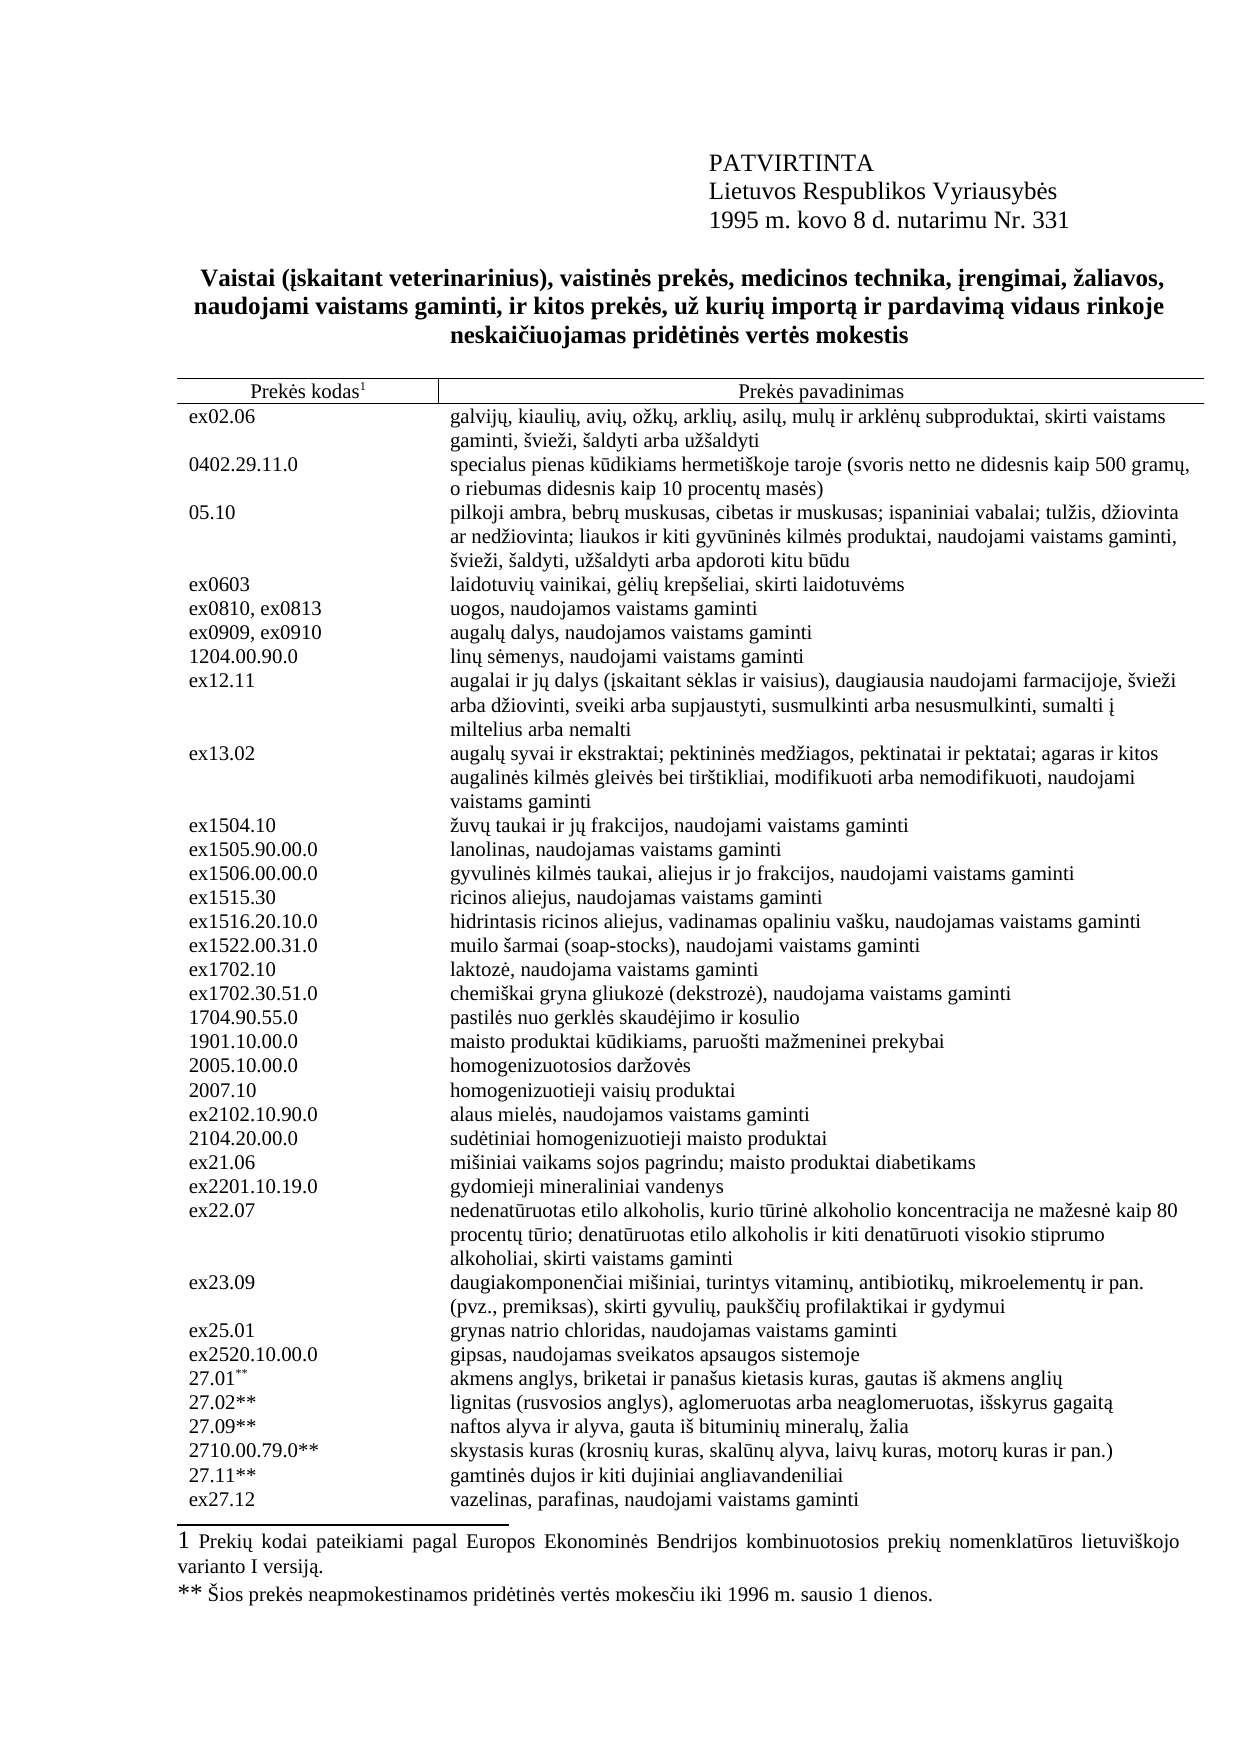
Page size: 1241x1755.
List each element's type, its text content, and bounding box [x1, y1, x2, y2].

table_cell 2007.10 [177, 1078, 438, 1102]
table_cell ex21.06 [177, 1150, 438, 1174]
table_cell ex1702.30.51.0 [177, 981, 438, 1005]
table_cell mišiniai vaikams sojos pagrindu; maisto produktai diabetikams [439, 1150, 1204, 1174]
table_cell galvijų, kiaulių, avių, ožkų, arklių, asilų, mulų ir arklėnų subproduktai, skirti vaistams gaminti, švieži, šaldyti arba užšaldyti [439, 404, 1204, 452]
table_cell ex0603 [177, 572, 438, 596]
table_cell naftos alyva ir alyva, gauta iš bituminių mineralų, žalia [439, 1414, 1204, 1438]
table_cell augalų syvai ir ekstraktai; pektininės medžiagos, pektinatai ir pektatai; agaras ir kitos augalinės kilmės gleivės bei tirštikliai, modifikuoti arba nemodifikuoti, naudojami vaistams gaminti [439, 741, 1204, 813]
table_cell ex2201.10.19.0 [177, 1174, 438, 1198]
text Lietuvos Respublikos Vyriausybės [177, 176, 1181, 205]
table_cell ex23.09 [177, 1270, 438, 1318]
table_cell homogenizuotosios daržovės [439, 1054, 1204, 1077]
table_cell 1204.00.90.0 [177, 644, 438, 668]
table_cell 27.02** [177, 1390, 438, 1414]
table_cell lanolinas, naudojamas vaistams gaminti [439, 837, 1204, 861]
table_cell ricinos aliejus, naudojamas vaistams gaminti [439, 885, 1204, 909]
table_cell 2710.00.79.0** [177, 1439, 438, 1462]
table_cell vazelinas, parafinas, naudojami vaistams gaminti [439, 1487, 1204, 1511]
table_cell pastilės nuo gerklės skaudėjimo ir kosulio [439, 1005, 1204, 1029]
table_cell laktozė, naudojama vaistams gaminti [439, 957, 1204, 981]
table_cell specialus pienas kūdikiams hermetiškoje taroje (svoris netto ne didesnis kaip 500 gramų, o riebumas didesnis kaip 10 procentų masės) [439, 452, 1204, 500]
table_cell pilkoji ambra, bebrų muskusas, cibetas ir muskusas; ispaniniai vabalai; tulžis, džiovinta ar nedžiovinta; liaukos ir kiti gyvūninės kilmės produktai, naudojami vaistams gaminti, švieži, šaldyti, užšaldyti arba apdoroti kitu būdu [439, 500, 1204, 572]
table_cell ex2520.10.00.0 [177, 1342, 438, 1366]
table_header Prekės pavadinimas [439, 379, 1204, 403]
table_cell ex22.07 [177, 1198, 438, 1270]
table_cell sudėtiniai homogenizuotieji maisto produktai [439, 1126, 1204, 1150]
table_cell 2104.20.00.0 [177, 1126, 438, 1150]
table_cell ex0810, ex0813 [177, 596, 438, 620]
table_cell skystasis kuras (krosnių kuras, skalūnų alyva, laivų kuras, motorų kuras ir pan.) [439, 1439, 1204, 1462]
table_cell augalų dalys, naudojamos vaistams gaminti [439, 620, 1204, 644]
table_cell ex27.12 [177, 1487, 438, 1511]
table_cell ex02.06 [177, 404, 438, 452]
table_cell 27.09** [177, 1414, 438, 1438]
table_cell akmens anglys, briketai ir panašus kietasis kuras, gautas iš akmens anglių [439, 1366, 1204, 1390]
table_cell 1704.90.55.0 [177, 1005, 438, 1029]
table_cell nedenatūruotas etilo alkoholis, kurio tūrinė alkoholio koncentracija ne mažesnė kaip 80 procentų tūrio; denatūruotas etilo alkoholis ir kiti denatūruoti visokio stiprumo alkoholiai, skirti vaistams gaminti [439, 1198, 1204, 1270]
table_cell gamtinės dujos ir kiti dujiniai angliavandeniliai [439, 1463, 1204, 1487]
text 1995 m. kovo 8 d. nutarimu Nr. 331 [177, 205, 1181, 234]
table_cell augalai ir jų dalys (įskaitant sėklas ir vaisius), daugiausia naudojami farmacijoje, švieži arba džiovinti, sveiki arba supjaustyti, susmulkinti arba nesusmulkinti, sumalti į miltelius arba nemalti [439, 669, 1204, 741]
table_cell 27.01 [177, 1366, 438, 1390]
table_cell ex1506.00.00.0 [177, 861, 438, 885]
table_cell uogos, naudojamos vaistams gaminti [439, 596, 1204, 620]
table_cell muilo šarmai (soap-stocks), naudojami vaistams gaminti [439, 933, 1204, 957]
table_header Prekės kodas [177, 379, 438, 403]
table_cell alaus mielės, naudojamos vaistams gaminti [439, 1102, 1204, 1126]
table_cell žuvų taukai ir jų frakcijos, naudojami vaistams gaminti [439, 813, 1204, 837]
table_cell chemiškai gryna gliukozė (dekstrozė), naudojama vaistams gaminti [439, 981, 1204, 1005]
table_cell 05.10 [177, 500, 438, 572]
table_cell maisto produktai kūdikiams, paruošti mažmeninei prekybai [439, 1029, 1204, 1053]
table_cell hidrintasis ricinos aliejus, vadinamas opaliniu vašku, naudojamas vaistams gaminti [439, 909, 1204, 933]
table_cell ex1515.30 [177, 885, 438, 909]
table_cell ex13.02 [177, 741, 438, 813]
table_cell ex25.01 [177, 1318, 438, 1342]
table_cell 2005.10.00.0 [177, 1054, 438, 1077]
table_cell ex12.11 [177, 669, 438, 741]
table_cell homogenizuotieji vaisių produktai [439, 1078, 1204, 1102]
table_cell ex1702.10 [177, 957, 438, 981]
table_cell lignitas (rusvosios anglys), aglomeruotas arba neaglomeruotas, išskyrus gagaitą [439, 1390, 1204, 1414]
table_cell 1901.10.00.0 [177, 1029, 438, 1053]
table_cell daugiakomponenčiai mišiniai, turintys vitaminų, antibiotikų, mikroelementų ir pan. (pvz., premiksas), skirti gyvulių, paukščių profilaktikai ir gydymui [439, 1270, 1204, 1318]
text PATVIRTINTA [177, 148, 1181, 176]
table_cell 0402.29.11.0 [177, 452, 438, 500]
table_cell grynas natrio chloridas, naudojamas vaistams gaminti [439, 1318, 1204, 1342]
table_cell gydomieji mineraliniai vandenys [439, 1174, 1204, 1198]
table_cell linų sėmenys, naudojami vaistams gaminti [439, 644, 1204, 668]
table_cell ex1516.20.10.0 [177, 909, 438, 933]
table_cell laidotuvių vainikai, gėlių krepšeliai, skirti laidotuvėms [439, 572, 1204, 596]
table_cell ex1505.90.00.0 [177, 837, 438, 861]
table_cell 27.11** [177, 1463, 438, 1487]
table_cell ex1522.00.31.0 [177, 933, 438, 957]
table_cell ex1504.10 [177, 813, 438, 837]
table_cell ex0909, ex0910 [177, 620, 438, 644]
text Vaistai (įskaitant veterinarinius), vaistinės prekės, medicinos technika, įrengimai, žaliavos, naudojami vaistams gaminti, ir kitos prekės, už kurių importą ir pardavimą vidaus rinkoje neskaičiuojamas pridėtinės vertės mokestis [177, 263, 1181, 349]
table_cell gyvulinės kilmės taukai, aliejus ir jo frakcijos, naudojami vaistams gaminti [439, 861, 1204, 885]
table_cell ex2102.10.90.0 [177, 1102, 438, 1126]
table_cell gipsas, naudojamas sveikatos apsaugos sistemoje [439, 1342, 1204, 1366]
